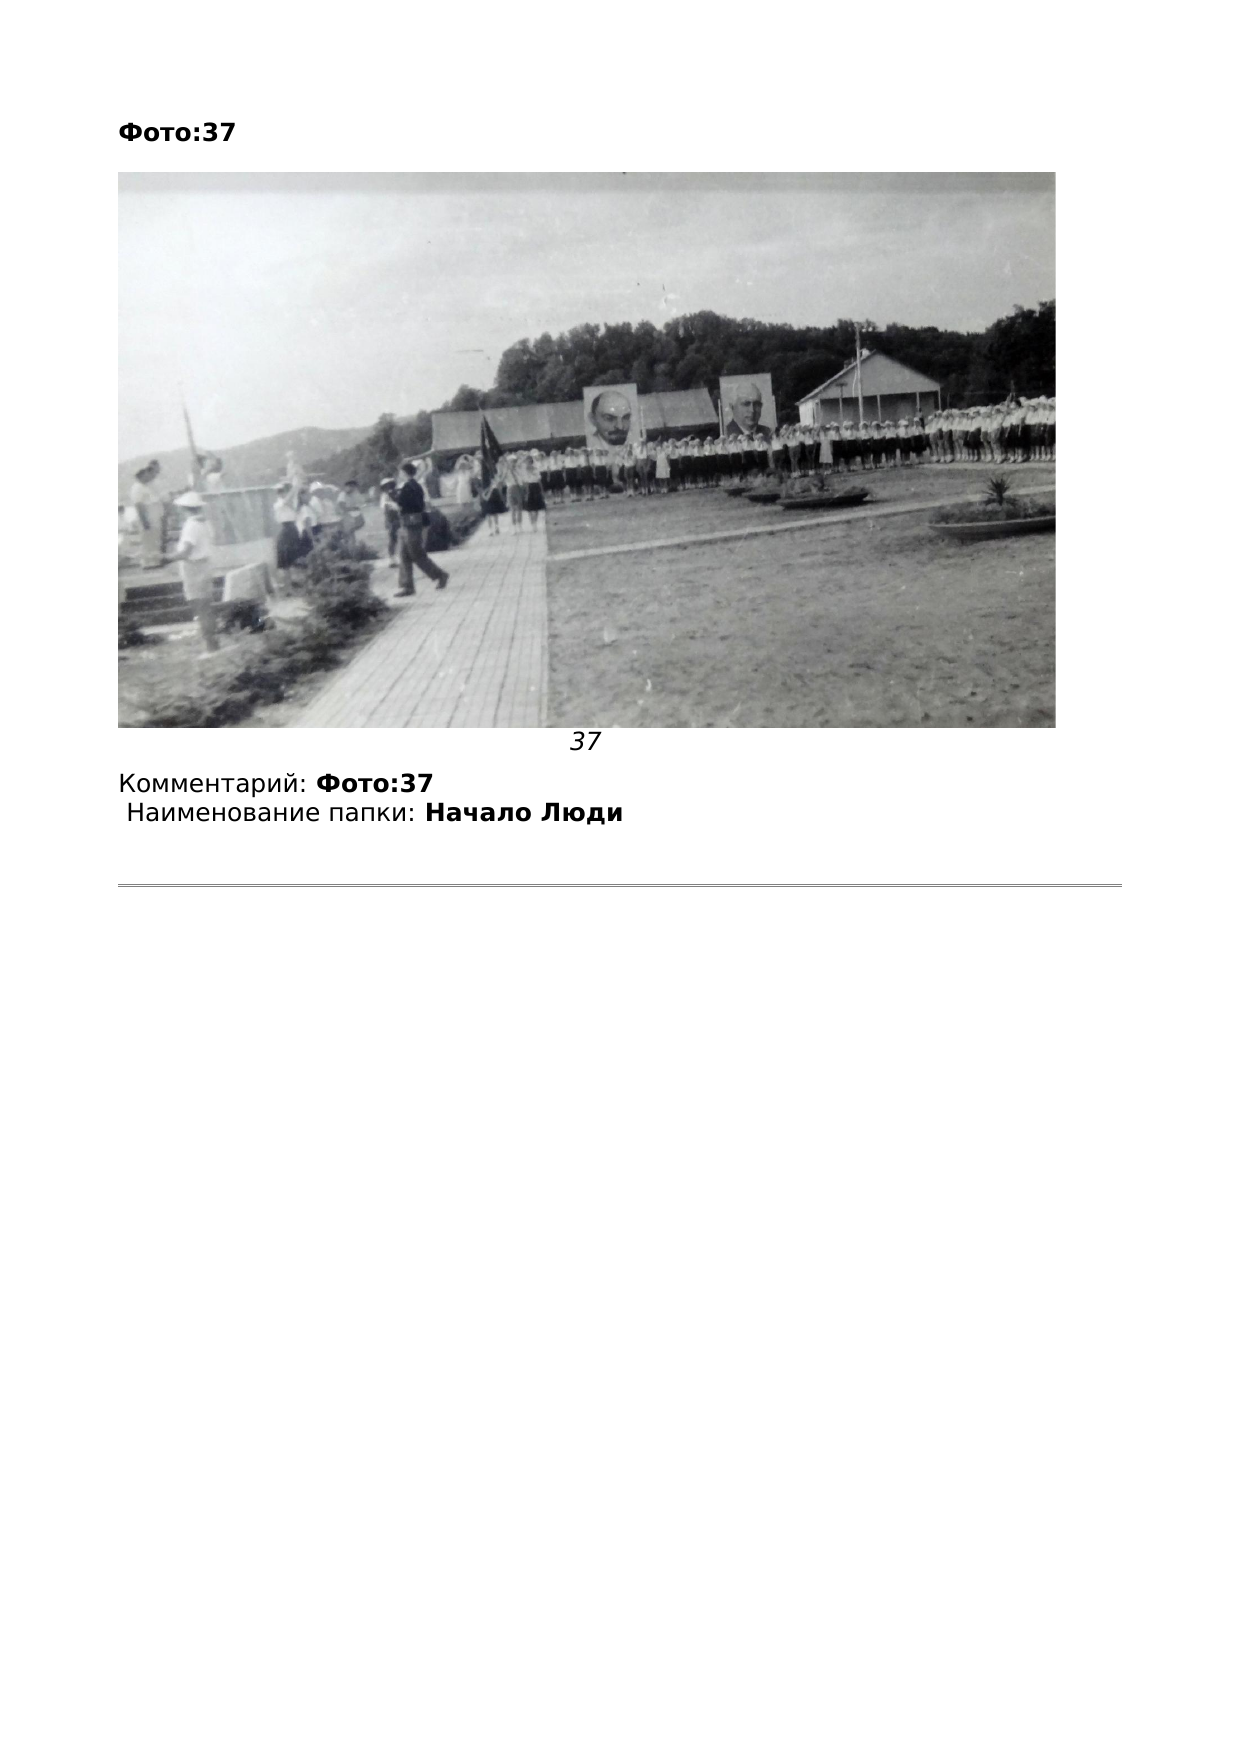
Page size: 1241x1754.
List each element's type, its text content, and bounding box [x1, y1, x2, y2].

text Комментарий: Фото:37 Наименование папки: Начало Люди [118, 769, 1122, 857]
picture [118, 172, 1056, 728]
subtitle Фото:37 [118, 118, 1122, 147]
text 37 [118, 728, 1056, 757]
